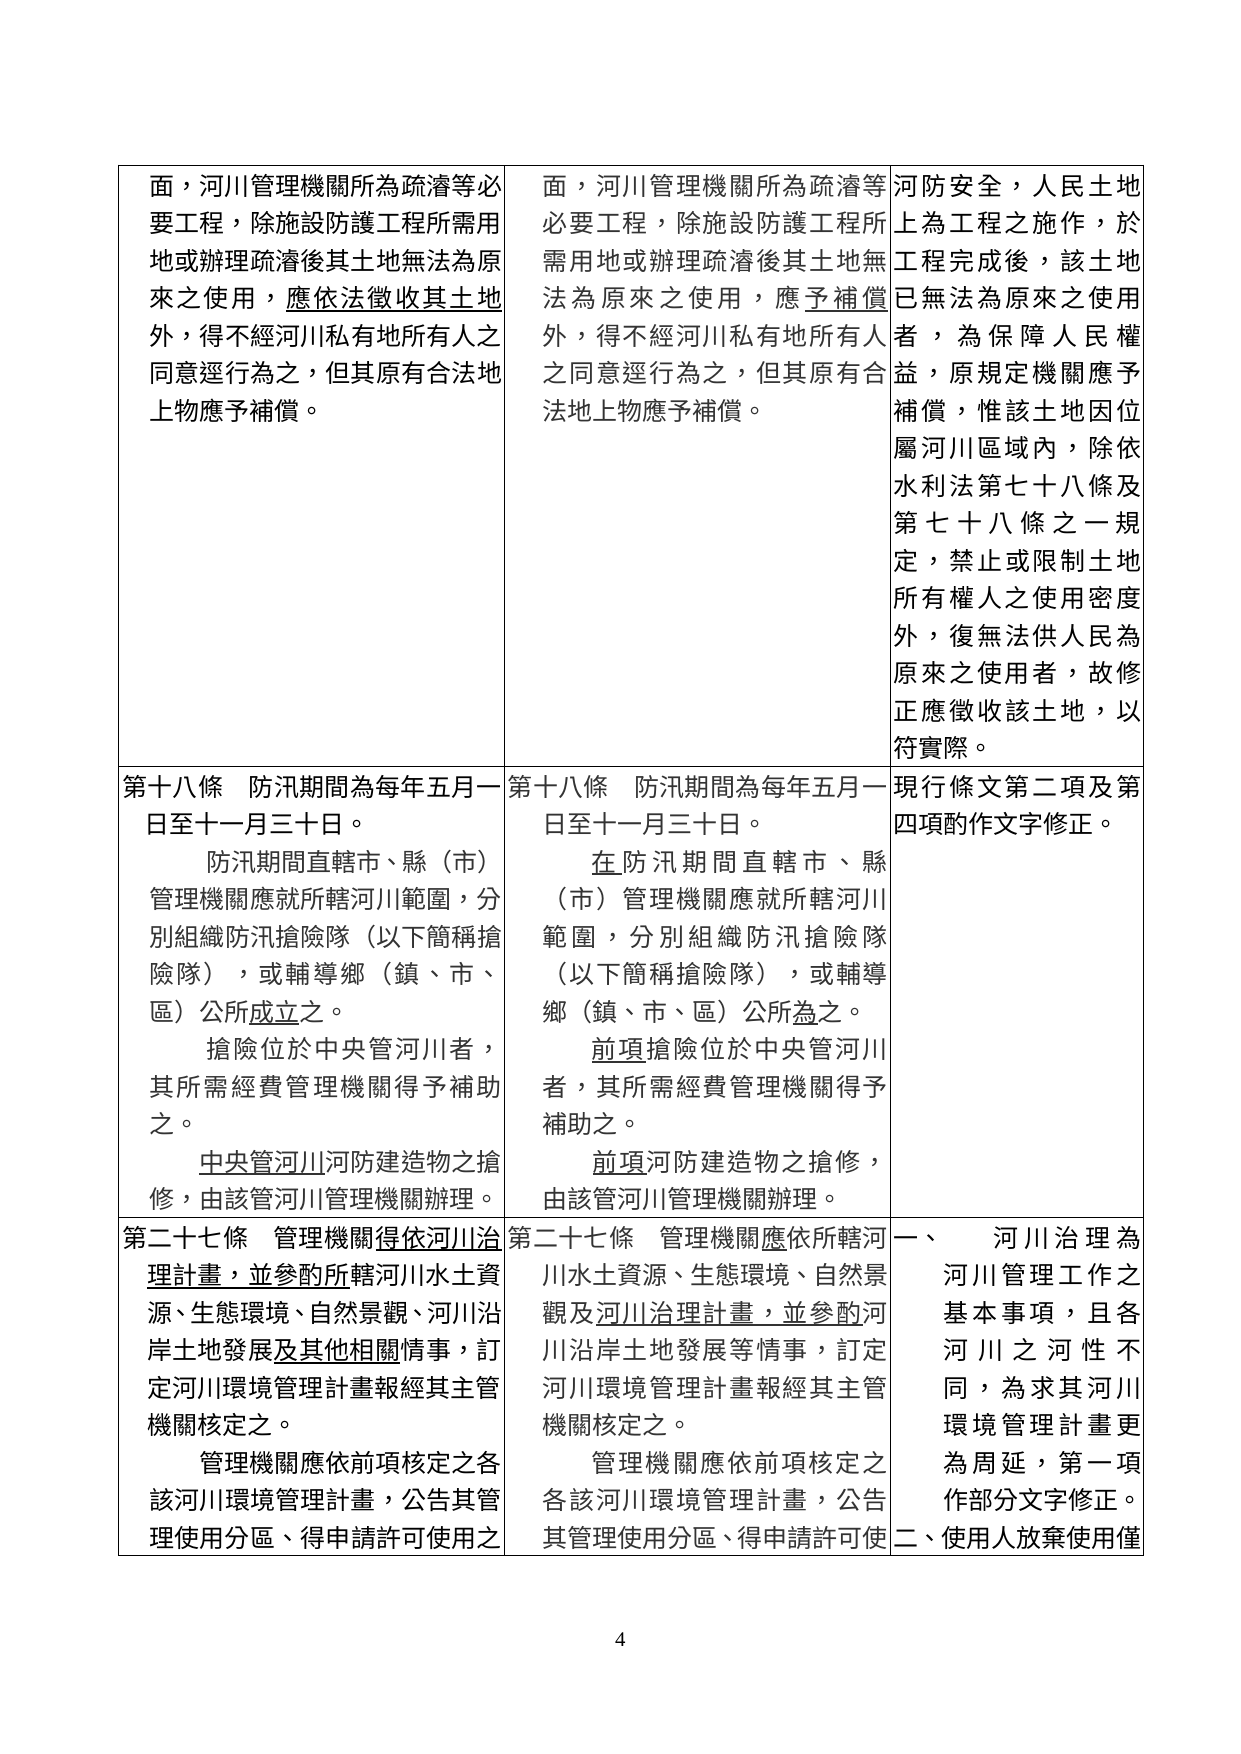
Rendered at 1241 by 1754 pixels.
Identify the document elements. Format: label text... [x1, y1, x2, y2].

table_cell 第十八條 防汛期間為每年五月一日至十一月三十日。 在防汛期間直轄市、縣（市）管理機關應就所轄河川範圍，分別組織防汛搶險隊（以下簡稱搶險隊），或輔導鄉（鎮、市、區）公所為之。 前項搶險位於中央管河川者，其所需經費管理機關得予補助之。 前項河防建造物之搶修，由該管河川管理機關辦理。 [505, 767, 890, 1217]
table_cell 面，河川管理機關所為疏濬等必要工程，除施設防護工程所需用地或辦理疏濬後其土地無法為原來之使用，應予補償外，得不經河川私有地所有人之同意逕行為之，但其原有合法地上物應予補償。 [505, 166, 890, 766]
table_cell 面，河川管理機關所為疏濬等必要工程，除施設防護工程所需用地或辦理疏濬後其土地無法為原來之使用，應依法徵收其土地外，得不經河川私有地所有人之同意逕行為之，但其原有合法地上物應予補償。 [119, 166, 504, 766]
table_cell 第二十七條 管理機關得依河川治理計畫，並參酌所轄河川水土資源、生態環境、自然景觀、河川沿岸土地發展及其他相關情事，訂定河川環境管理計畫報經其主管機關核定之。 管理機關應依前項核定之各該河川環境管理計畫，公告其管理使用分區、得申請許可使用之 [119, 1218, 504, 1555]
table_cell 河川治理為河川管理工作之基本事項，且各河川之河性不同，為求其河川環境管理計畫更為周延，第一項作部分文字修正。 二、使用人放棄使用僅 [891, 1218, 1143, 1555]
table_cell 第二十七條 管理機關應依所轄河川水土資源、生態環境、自然景觀及河川治理計畫，並參酌河川沿岸土地發展等情事，訂定河川環境管理計畫報經其主管機關核定之。 管理機關應依前項核定之各該河川環境管理計畫，公告其管理使用分區、得申請許可使 [505, 1218, 890, 1555]
table_cell 河防安全，人民土地上為工程之施作，於工程完成後，該土地已無法為原來之使用者，為保障人民權益，原規定機關應予補償，惟該土地因位屬河川區域內，除依水利法第七十八條及第七十八條之一規定，禁止或限制土地所有權人之使用密度外，復無法供人民為原來之使用者，故修正應徵收該土地，以符實際。 [891, 166, 1143, 766]
table_cell 第十八條 防汛期間為每年五月一日至十一月三十日。 防汛期間直轄市、縣（市）管理機關應就所轄河川範圍，分別組織防汛搶險隊（以下簡稱搶險隊），或輔導鄉（鎮、市、區）公所成立之。 搶險位於中央管河川者，其所需經費管理機關得予補助之。 中央管河川河防建造物之搶修，由該管河川管理機關辦理。 [119, 767, 504, 1217]
table_cell 現行條文第二項及第四項酌作文字修正。 [891, 767, 1143, 1217]
